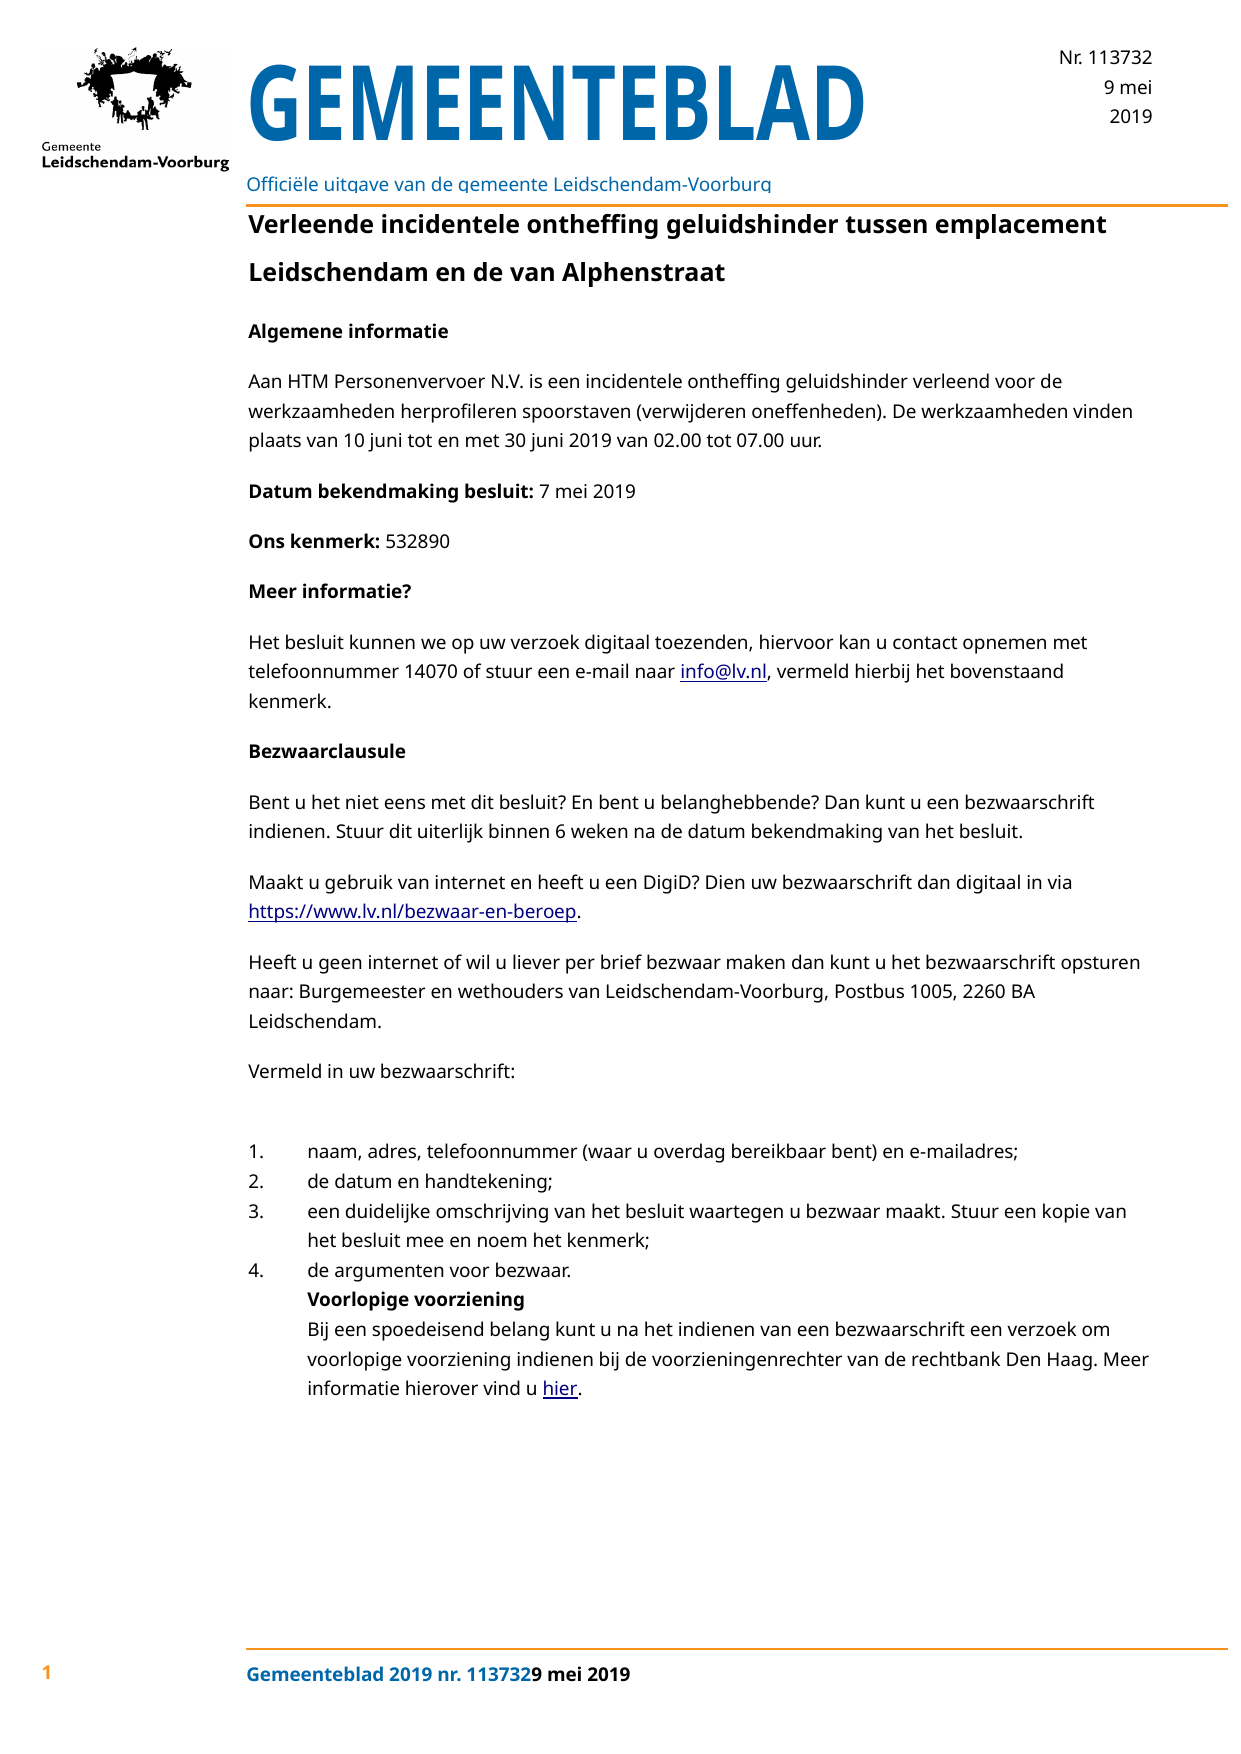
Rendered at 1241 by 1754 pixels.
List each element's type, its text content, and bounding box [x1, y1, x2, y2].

text Maakt u gebruik van internet en heeft u een DigiD? Dien uw bezwaarschrift dan digitaal in via https://www.lv.nl/bezwaar-en-beroep. [248, 869, 1152, 924]
list naam, adres, telefoonnummer (waar u overdag bereikbaar bent) en e-mailadres; [248, 1139, 1152, 1164]
list Voorlopige voorziening [248, 1287, 1152, 1312]
text Heeft u geen internet of wil u liever per brief bezwaar maken dan kunt u het bezwaarschrift opsturen naar: Burgemeester en wethouders van Leidschendam-Voorburg, Postbus 1005, 2260 BA Leidschendam. [248, 949, 1152, 1034]
text Aan HTM Personenvervoer N.V. is een incidentele ontheffing geluidshinder verleend voor de werkzaamheden herprofileren spoorstaven (verwijderen oneffenheden). De werkzaamheden vinden plaats van 10 juni tot en met 30 juni 2019 van 02.00 tot 07.00 uur. [248, 368, 1152, 453]
text Bent u het niet eens met dit besluit? En bent u belanghebbende? Dan kunt u een bezwaarschrift indienen. Stuur dit uiterlijk binnen 6 weken na de datum bekendmaking van het besluit. [248, 789, 1152, 844]
text Verleende incidentele ontheffing geluidshinder tussen emplacement Leidschendam en de van Alphenstraat [248, 207, 1152, 288]
text Ons kenmerk: 532890 [248, 528, 1152, 554]
text Het besluit kunnen we op uw verzoek digitaal toezenden, hiervoor kan u contact opnemen met telefoonnummer 14070 of stuur een e-mail naar info@lv.nl, vermeld hierbij het bovenstaand kenmerk. [248, 629, 1152, 714]
text Algemene informatie [248, 318, 1152, 344]
list de argumenten voor bezwaar. [248, 1257, 1152, 1283]
text Bezwaarclausule [248, 739, 1152, 764]
text Datum bekendmaking besluit: 7 mei 2019 [248, 478, 1152, 504]
list Bij een spoedeisend belang kunt u na het indienen van een bezwaarschrift een verzoek om voorlopige voorziening indienen bij de voorzieningenrechter van de rechtbank Den Haag. Meer informatie hierover vind u hier. [248, 1316, 1152, 1401]
picture [41, 47, 231, 172]
text Meer informatie? [248, 579, 1152, 604]
text Vermeld in uw bezwaarschrift: [248, 1059, 1152, 1084]
list een duidelijke omschrijving van het besluit waartegen u bezwaar maakt. Stuur een kopie van het besluit mee en noem het kenmerk; [248, 1198, 1152, 1253]
list de datum en handtekening; [248, 1168, 1152, 1194]
